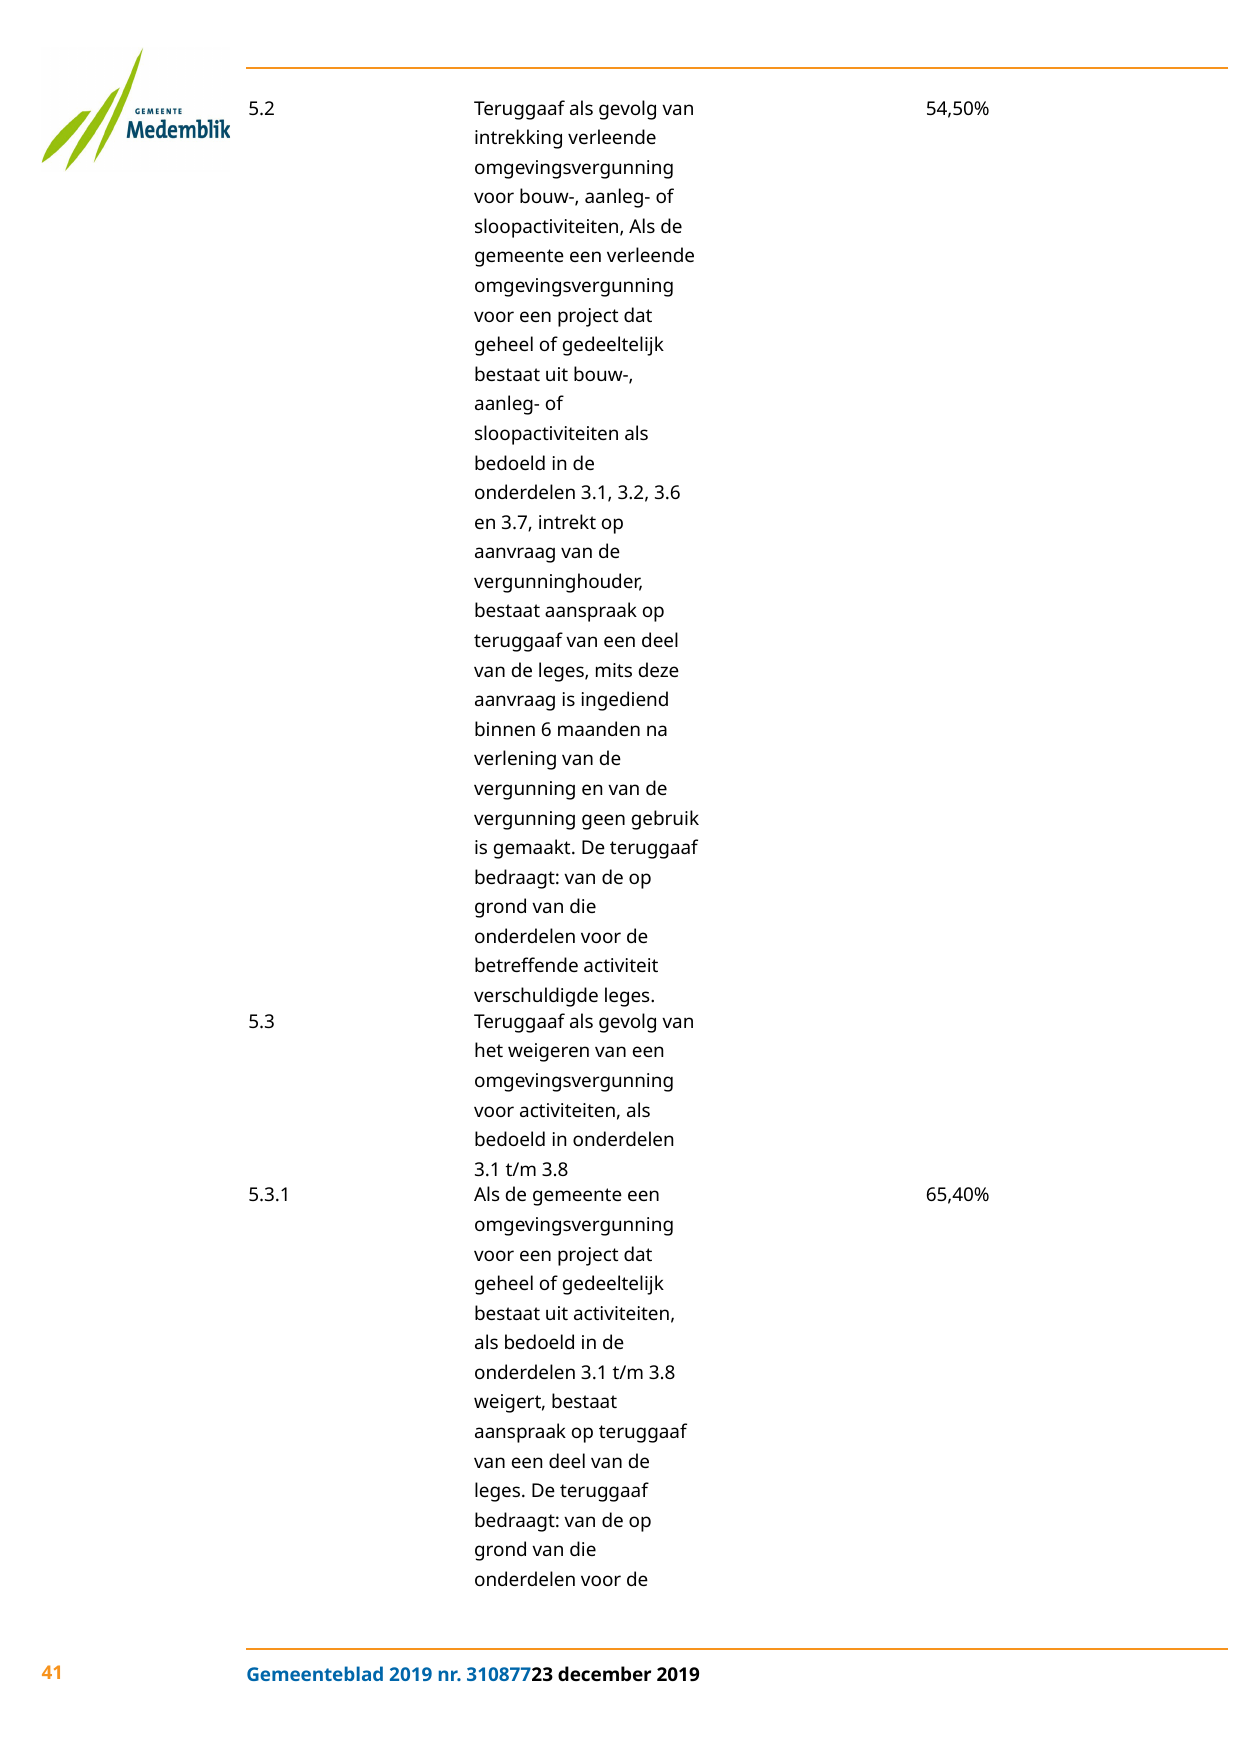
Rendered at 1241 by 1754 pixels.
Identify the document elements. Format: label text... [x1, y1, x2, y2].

table_cell [700, 1008, 926, 1182]
table_cell 54,50% [926, 95, 1152, 1008]
table_cell [926, 1008, 1152, 1182]
table_cell Teruggaaf als gevolg van het weigeren van een omgevingsvergunning voor activiteiten, als bedoeld in onderdelen 3.1 t/m 3.8 [474, 1008, 700, 1182]
table_cell 5.3 [248, 1008, 474, 1182]
table_cell Als de gemeente een omgevingsvergunning voor een project dat geheel of gedeeltelijk bestaat uit activiteiten, als bedoeld in de onderdelen 3.1 t/m 3.8 weigert, bestaat aanspraak op teruggaaf van een deel van de leges. De teruggaaf bedraagt: van de op grond van die onderdelen voor de [474, 1182, 700, 1592]
table_cell 5.2 [248, 95, 474, 1008]
table_cell [700, 1182, 926, 1592]
table_cell 65,40% [926, 1182, 1152, 1592]
table_cell 5.3.1 [248, 1182, 474, 1592]
table_cell [700, 95, 926, 1008]
table_cell Teruggaaf als gevolg van intrekking verleende omgevingsvergunning voor bouw-, aanleg- of sloopactiviteiten, Als de gemeente een verleende omgevingsvergunning voor een project dat geheel of gedeeltelijk bestaat uit bouw-, aanleg- of sloopactiviteiten als bedoeld in de onderdelen 3.1, 3.2, 3.6 en 3.7, intrekt op aanvraag van de vergunninghouder, bestaat aanspraak op teruggaaf van een deel van de leges, mits deze aanvraag is ingediend binnen 6 maanden na verlening van de vergunning en van de vergunning geen gebruik is gemaakt. De teruggaaf bedraagt: van de op grond van die onderdelen voor de betreffende activiteit verschuldigde leges. [474, 95, 700, 1008]
picture [41, 47, 231, 172]
